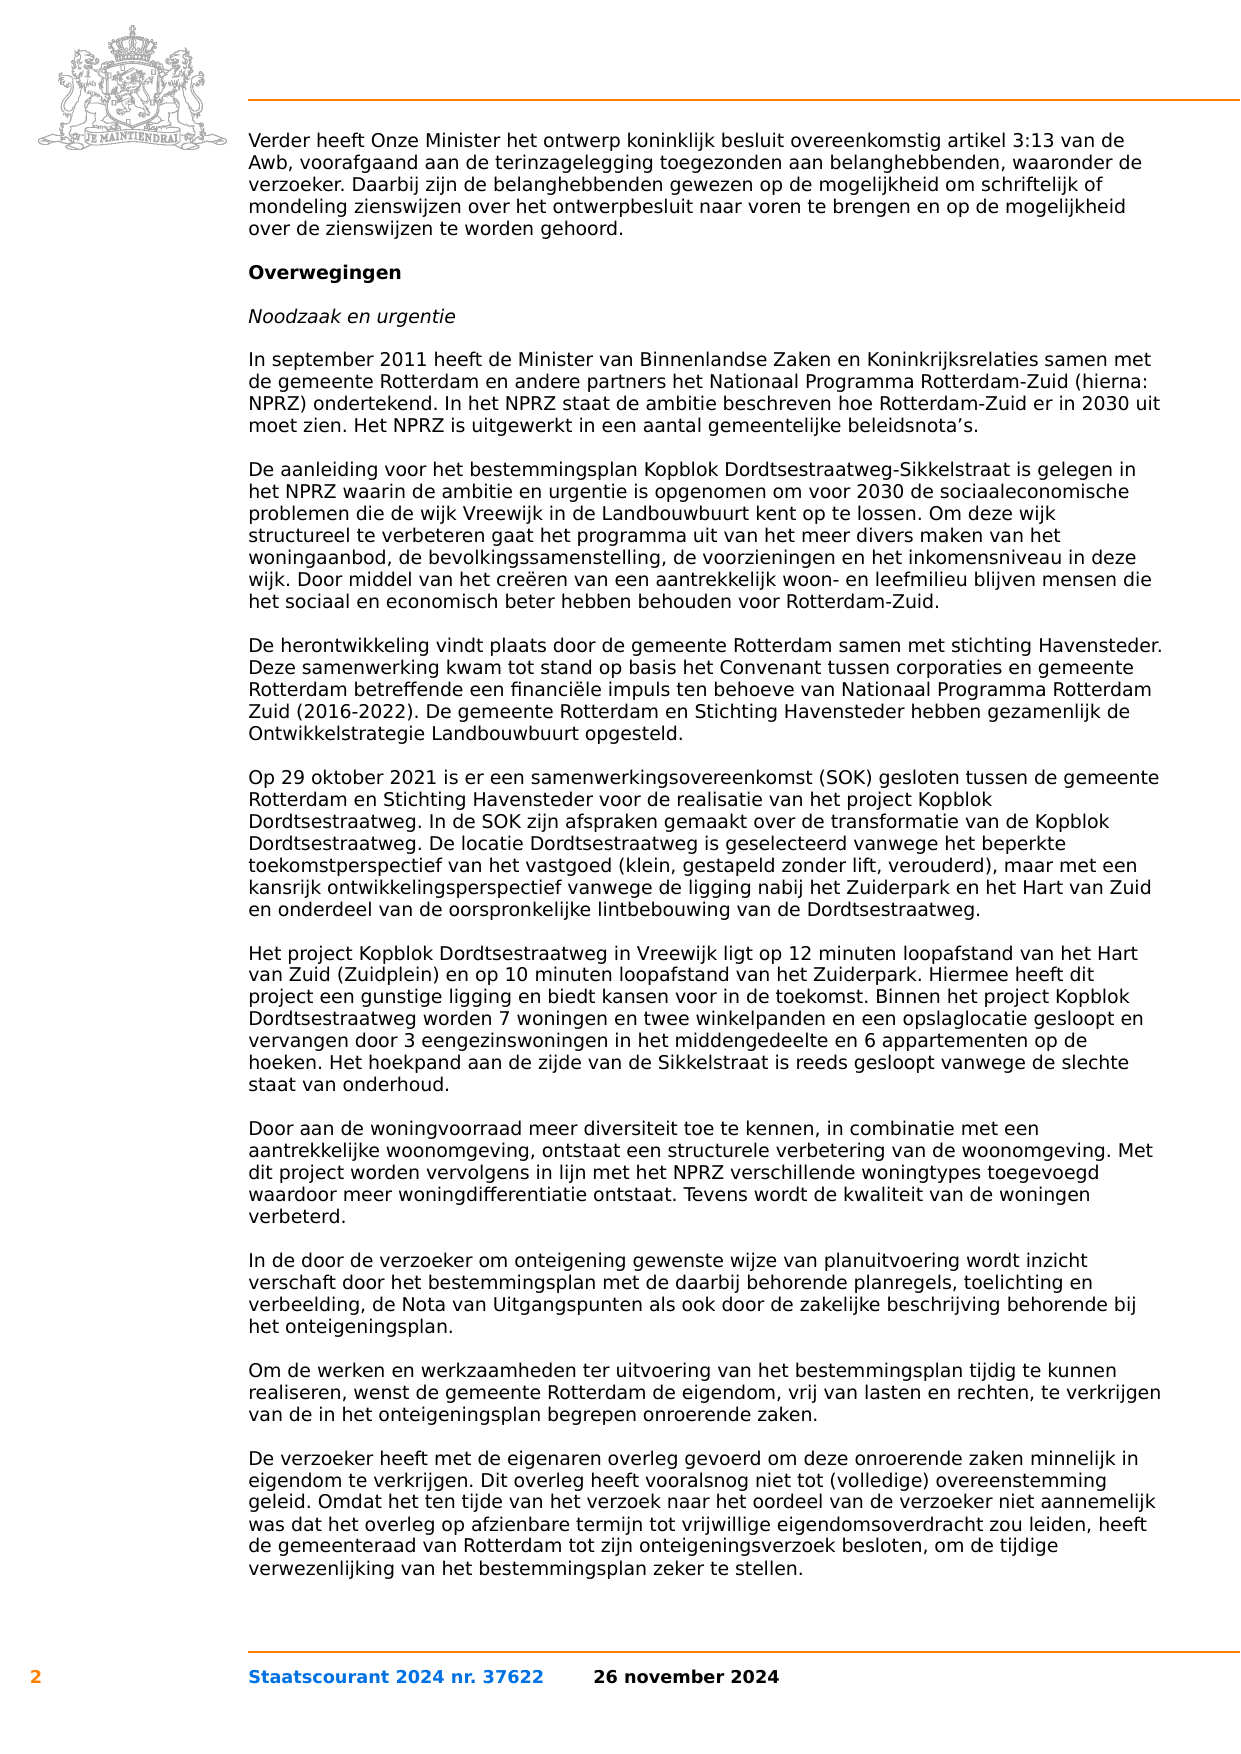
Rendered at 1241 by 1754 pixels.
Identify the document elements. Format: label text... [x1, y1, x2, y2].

text Om de werken en werkzaamheden ter uitvoering van het bestemmingsplan tijdig te kunnen realiseren, wenst de gemeente Rotterdam de eigendom, vrij van lasten en rechten, te verkrijgen van de in het onteigeningsplan begrepen onroerende zaken. [248, 1360, 1163, 1426]
text In de door de verzoeker om onteigening gewenste wijze van planuitvoering wordt inzicht verschaft door het bestemmingsplan met de daarbij behorende planregels, toelichting en verbeelding, de Nota van Uitgangspunten als ook door de zakelijke beschrijving behorende bij het onteigeningsplan. [248, 1250, 1163, 1338]
text Op 29 oktober 2021 is er een samenwerkingsovereenkomst (SOK) gesloten tussen de gemeente Rotterdam en Stichting Havensteder voor de realisatie van het project Kopblok Dordtsestraatweg. In de SOK zijn afspraken gemaakt over de transformatie van de Kopblok Dordtsestraatweg. De locatie Dordtsestraatweg is geselecteerd vanwege het beperkte toekomstperspectief van het vastgoed (klein, gestapeld zonder lift, verouderd), maar met een kansrijk ontwikkelingsperspectief vanwege de ligging nabij het Zuiderpark en het Hart van Zuid en onderdeel van de oorspronkelijke lintbebouwing van de Dordtsestraatweg. [248, 767, 1163, 921]
text Noodzaak en urgentie [248, 306, 1163, 327]
text Door aan de woningvoorraad meer diversiteit toe te kennen, in combinatie met een aantrekkelijke woonomgeving, ontstaat een structurele verbetering van de woonomgeving. Met dit project worden vervolgens in lijn met het NPRZ verschillende woningtypes toegevoegd waardoor meer woningdifferentiatie ontstaat. Tevens wordt de kwaliteit van de woningen verbeterd. [248, 1118, 1163, 1228]
text De herontwikkeling vindt plaats door de gemeente Rotterdam samen met stichting Havensteder. Deze samenwerking kwam tot stand op basis het Convenant tussen corporaties en gemeente Rotterdam betreffende een financiële impuls ten behoeve van Nationaal Programma Rotterdam Zuid (2016-2022). De gemeente Rotterdam en Stichting Havensteder hebben gezamenlijk de Ontwikkelstrategie Landbouwbuurt opgesteld. [248, 635, 1163, 745]
text In september 2011 heeft de Minister van Binnenlandse Zaken en Koninkrijksrelaties samen met de gemeente Rotterdam en andere partners het Nationaal Programma Rotterdam-Zuid (hierna: NPRZ) ondertekend. In het NPRZ staat de ambitie beschreven hoe Rotterdam-Zuid er in 2030 uit moet zien. Het NPRZ is uitgewerkt in een aantal gemeentelijke beleidsnota’s. [248, 349, 1163, 437]
text De verzoeker heeft met de eigenaren overleg gevoerd om deze onroerende zaken minnelijk in eigendom te verkrijgen. Dit overleg heeft vooralsnog niet tot (volledige) overeenstemming geleid. Omdat het ten tijde van het verzoek naar het oordeel van de verzoeker niet aannemelijk was dat het overleg op afzienbare termijn tot vrijwillige eigendomsoverdracht zou leiden, heeft de gemeenteraad van Rotterdam tot zijn onteigeningsverzoek besloten, om de tijdige verwezenlijking van het bestemmingsplan zeker te stellen. [248, 1447, 1163, 1579]
text Overwegingen [248, 262, 1163, 284]
text De aanleiding voor het bestemmingsplan Kopblok Dordtsestraatweg-Sikkelstraat is gelegen in het NPRZ waarin de ambitie en urgentie is opgenomen om voor 2030 de sociaaleconomische problemen die de wijk Vreewijk in de Landbouwbuurt kent op te lossen. Om deze wijk structureel te verbeteren gaat het programma uit van het meer divers maken van het woningaanbod, de bevolkingssamenstelling, de voorzieningen en het inkomensniveau in deze wijk. Door middel van het creëren van een aantrekkelijk woon- en leefmilieu blijven mensen die het sociaal en economisch beter hebben behouden voor Rotterdam-Zuid. [248, 459, 1163, 613]
picture [38, 25, 227, 150]
text Het project Kopblok Dordtsestraatweg in Vreewijk ligt op 12 minuten loopafstand van het Hart van Zuid (Zuidplein) en op 10 minuten loopafstand van het Zuiderpark. Hiermee heeft dit project een gunstige ligging en biedt kansen voor in de toekomst. Binnen het project Kopblok Dordtsestraatweg worden 7 woningen en twee winkelpanden en een opslaglocatie gesloopt en vervangen door 3 eengezinswoningen in het middengedeelte en 6 appartementen op de hoeken. Het hoekpand aan de zijde van de Sikkelstraat is reeds gesloopt vanwege de slechte staat van onderhoud. [248, 942, 1163, 1096]
text Verder heeft Onze Minister het ontwerp koninklijk besluit overeenkomstig artikel 3:13 van de Awb, voorafgaand aan de terinzagelegging toegezonden aan belanghebbenden, waaronder de verzoeker. Daarbij zijn de belanghebbenden gewezen op de mogelijkheid om schriftelijk of mondeling zienswijzen over het ontwerpbesluit naar voren te brengen en op de mogelijkheid over de zienswijzen te worden gehoord. [248, 130, 1163, 240]
